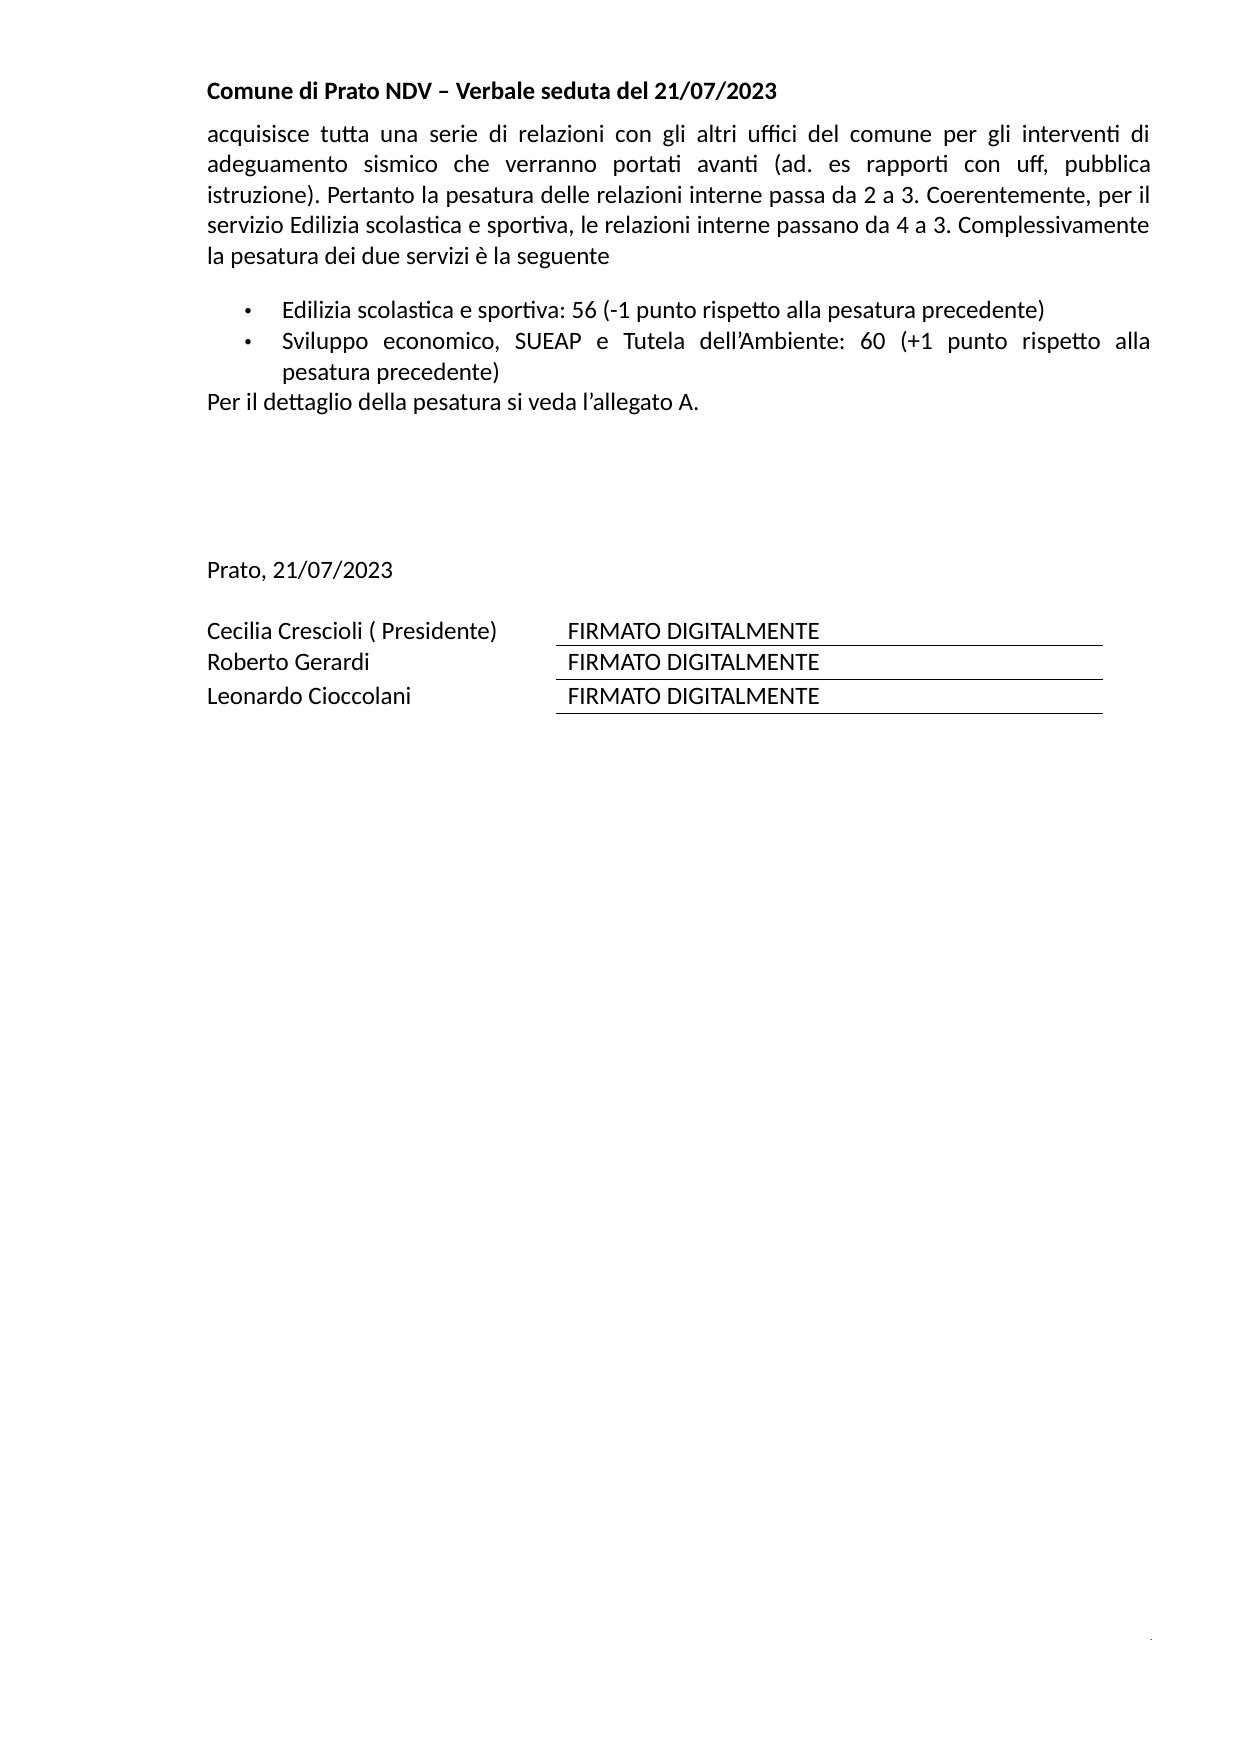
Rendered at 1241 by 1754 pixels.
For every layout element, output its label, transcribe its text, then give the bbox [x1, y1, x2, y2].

list Sviluppo economico, SUEAP e Tutela dell’Ambiente: 60 (+1 punto rispetto alla pesatura precedente) [244, 325, 1152, 386]
table_header FIRMATO DIGITALMENTE [556, 584, 1103, 645]
table_cell FIRMATO DIGITALMENTE [556, 680, 1103, 713]
subtitle Prato, 21/07/2023 [207, 554, 1152, 584]
table_cell Roberto Gerardi [196, 645, 556, 679]
text Per il dettaglio della pesatura si veda l’allegato A. [207, 386, 1152, 417]
table_cell FIRMATO DIGITALMENTE [556, 646, 1103, 679]
table_header Cecilia Crescioli ( Presidente) [196, 584, 556, 645]
table_cell Leonardo Cioccolani [196, 679, 556, 713]
text acquisisce tutta una serie di relazioni con gli altri uffici del comune per gli interventi di adeguamento sismico che verranno portati avanti (ad. es rapporti con uff, pubblica istruzione). Pertanto la pesatura delle relazioni interne passa da 2 a 3. Coerentemente, per il servizio Edilizia scolastica e sportiva, le relazioni interne passano da 4 a 3. Complessivamente la pesatura dei due servizi è la seguente [207, 118, 1152, 271]
list Edilizia scolastica e sportiva: 56 (-1 punto rispetto alla pesatura precedente) [244, 295, 1152, 325]
